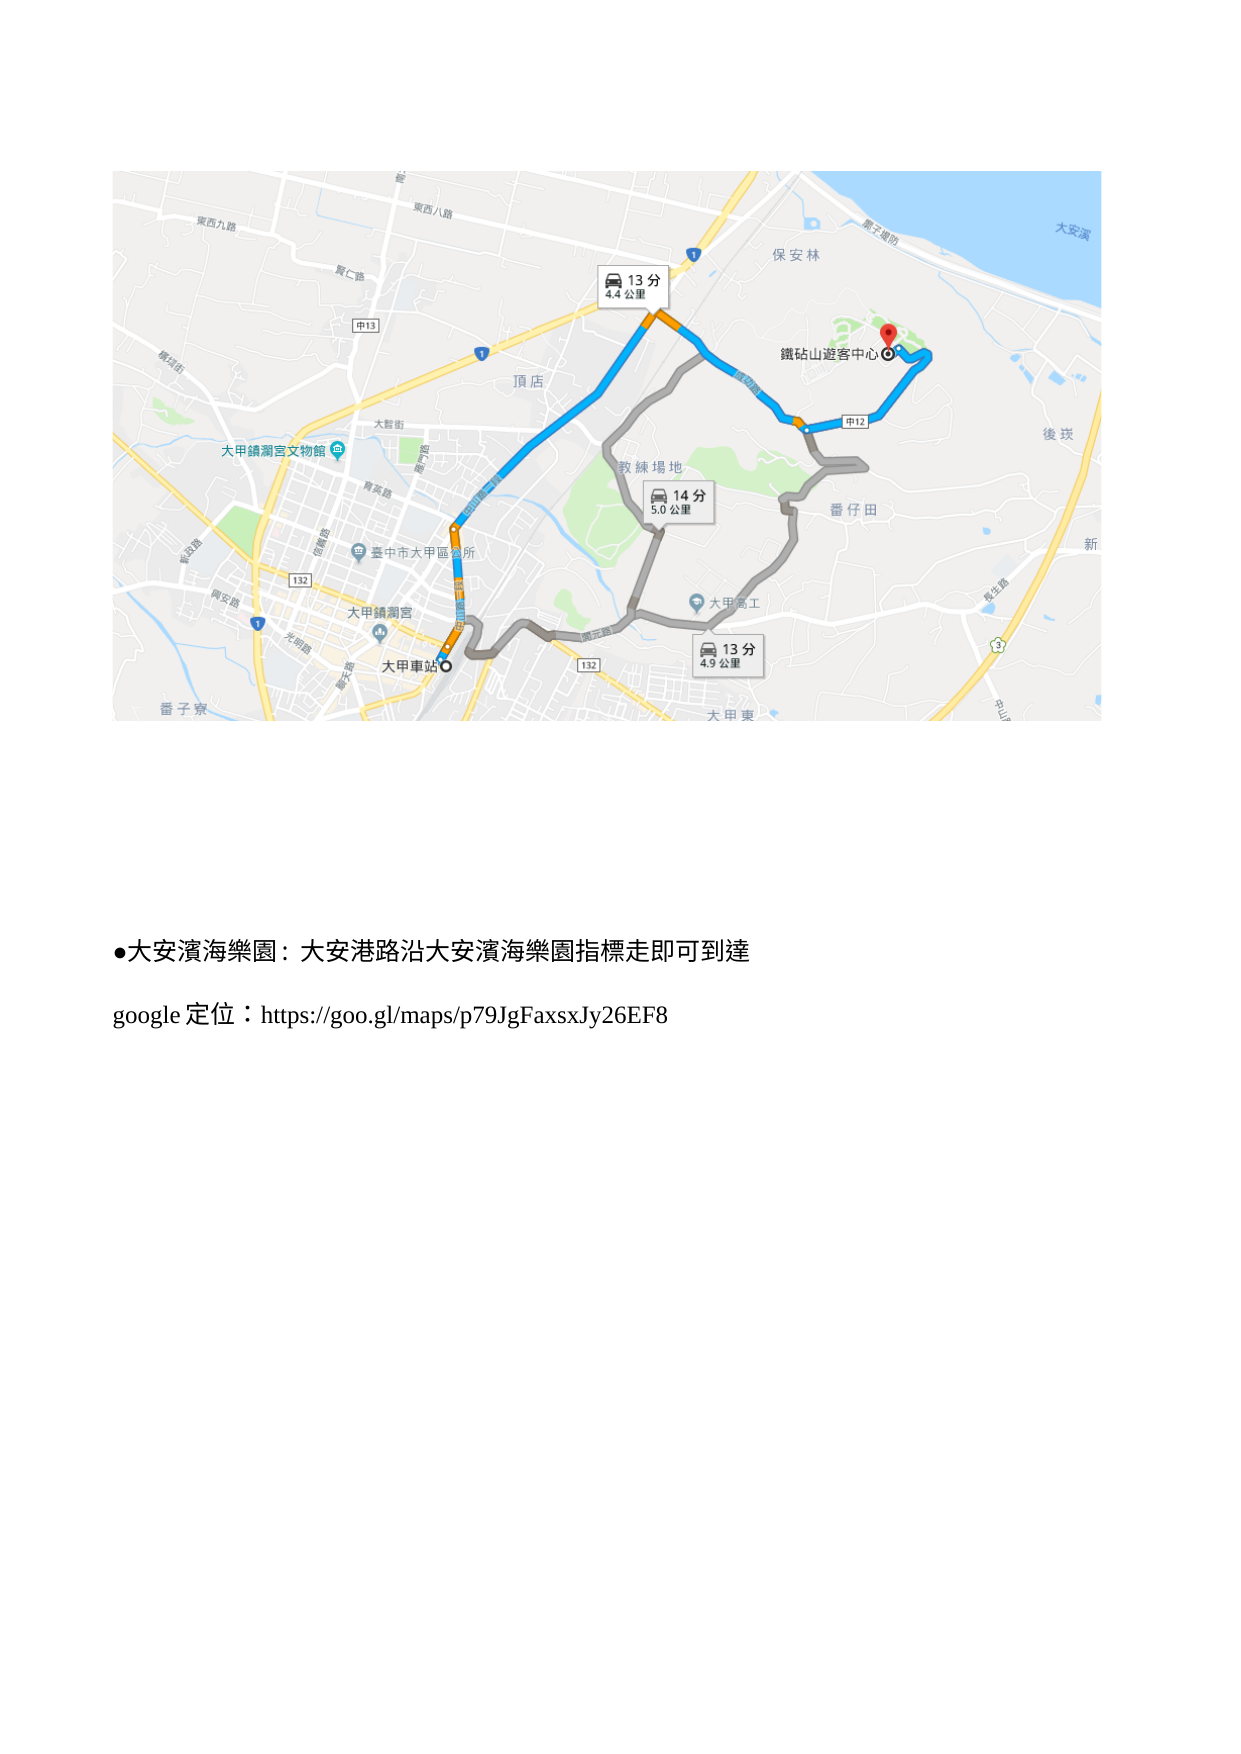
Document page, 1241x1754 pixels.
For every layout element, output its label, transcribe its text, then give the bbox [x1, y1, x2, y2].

text ●大安濱海樂園: 大安港路沿大安濱海樂園指標走即可到達 [112, 908, 1128, 971]
text google定位：https://goo.gl/maps/p79JgFaxsxJy26EF8 [112, 971, 1128, 1033]
